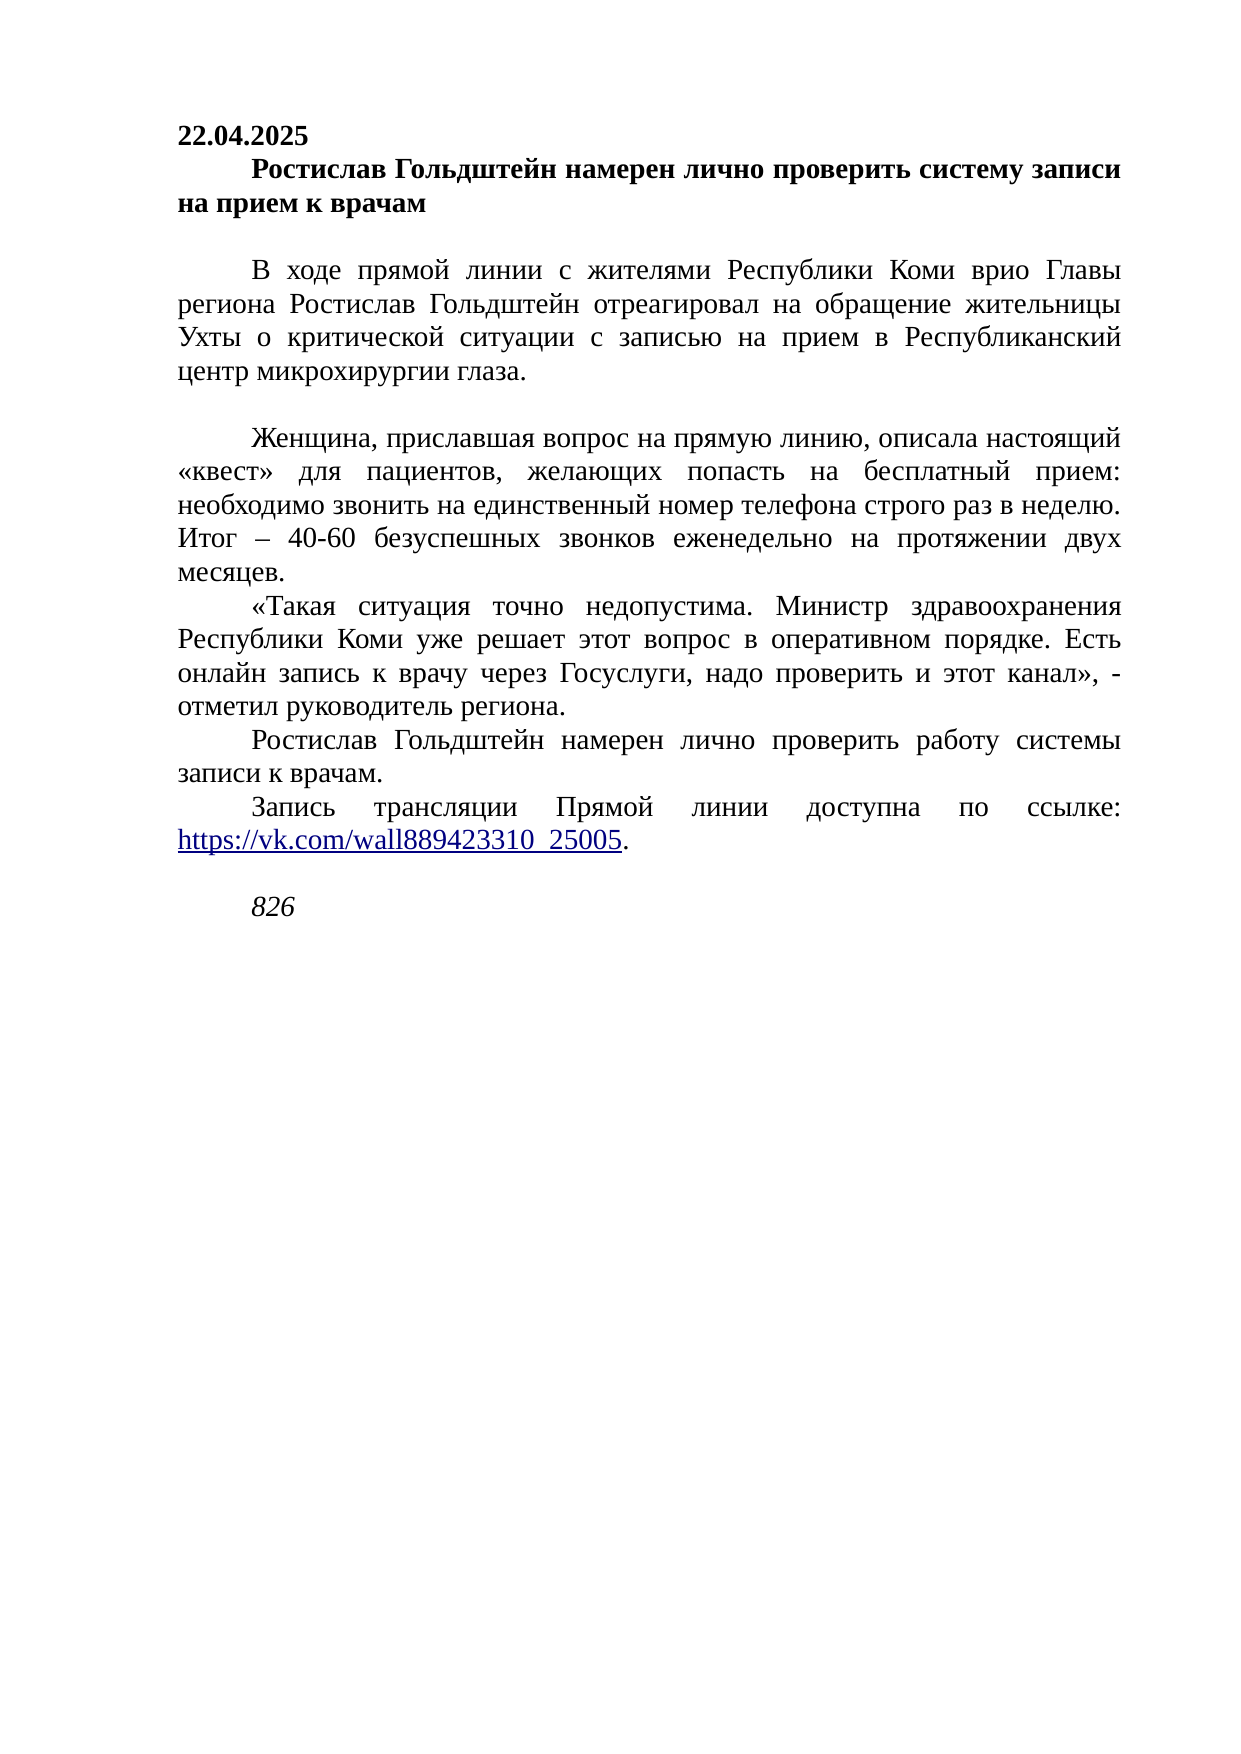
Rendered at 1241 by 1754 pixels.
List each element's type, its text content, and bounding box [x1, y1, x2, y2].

text «Такая ситуация точно недопустима. Министр здравоохранения Республики Коми уже решает этот вопрос в оперативном порядке. Есть онлайн запись к врачу через Госуслуги, надо проверить и этот канал», - отметил руководитель региона. [177, 588, 1122, 722]
text 22.04.2025 [177, 118, 1122, 152]
text Ростислав Гольдштейн намерен лично проверить систему записи на прием к врачам [177, 152, 1122, 219]
text Запись трансляции Прямой линии доступна по ссылке: https://vk.com/wall889423310_25005. [177, 789, 1122, 856]
text 826 [177, 889, 1122, 923]
text Женщина, приславшая вопрос на прямую линию, описала настоящий «квест» для пациентов, желающих попасть на бесплатный прием: необходимо звонить на единственный номер телефона строго раз в неделю. Итог – 40-60 безуспешных звонков еженедельно на протяжении двух месяцев. [177, 420, 1122, 588]
text В ходе прямой линии с жителями Республики Коми врио Главы региона Ростислав Гольдштейн отреагировал на обращение жительницы Ухты о критической ситуации с записью на прием в Республиканский центр микрохирургии глаза. [177, 252, 1122, 386]
text Ростислав Гольдштейн намерен лично проверить работу системы записи к врачам. [177, 722, 1122, 789]
